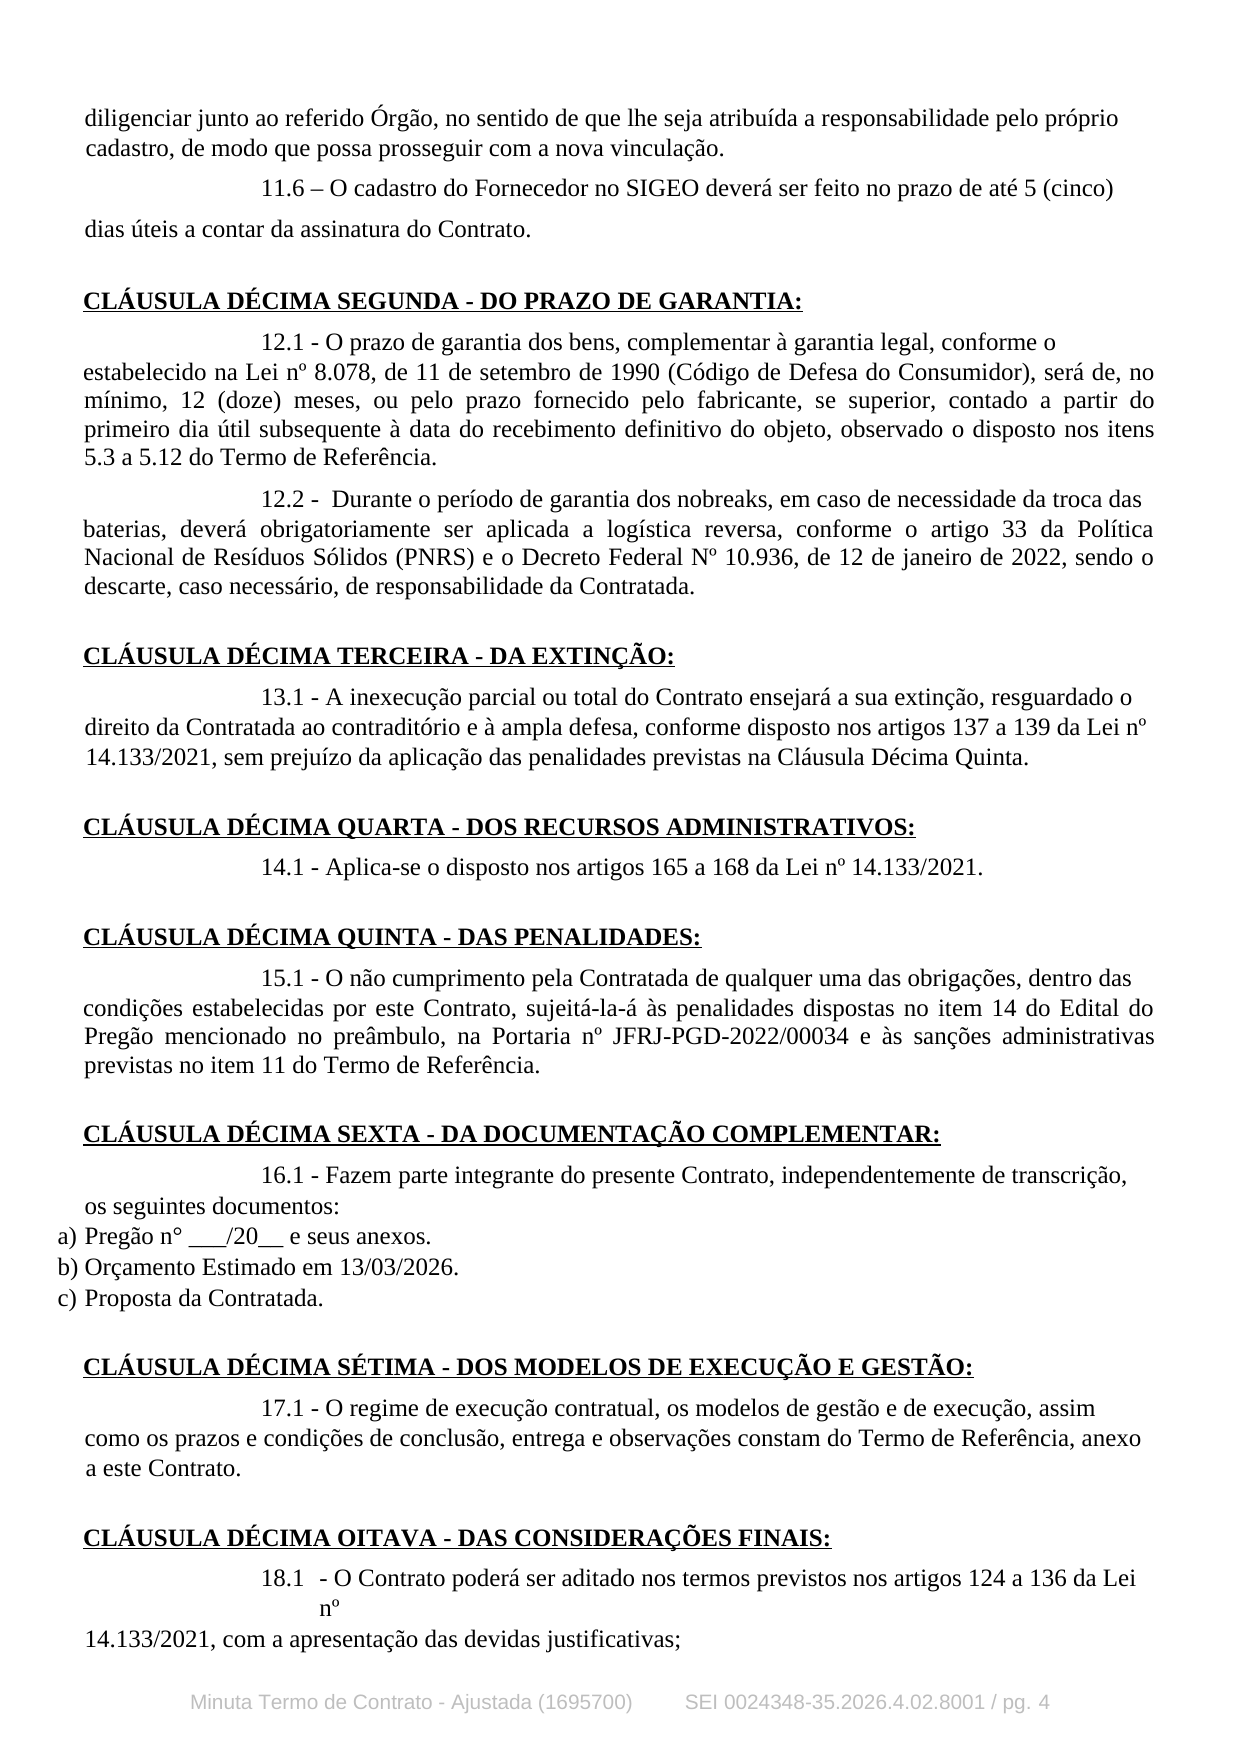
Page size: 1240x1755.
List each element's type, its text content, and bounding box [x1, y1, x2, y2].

list Orçamento Estimado em 13/03/2026. [57, 1252, 1154, 1281]
list Pregão n° ___/20__ e seus anexos. [57, 1221, 1154, 1250]
text como os prazos e condições de conclusão, entrega e observações constam do Termo de Referência, anexo a este Contrato. [84, 1423, 1154, 1482]
text estabelecido na Lei nº 8.078, de 11 de setembro de 1990 (Código de Defesa do Consumidor), será de, no mínimo, 12 (doze) meses, ou pelo prazo fornecido pelo fabricante, se superior, contado a partir do primeiro dia útil subsequente à data do recebimento definitivo do objeto, observado o disposto nos itens 5.3 a 5.12 do Termo de Referência. [83, 357, 1156, 471]
text CLÁUSULA DÉCIMA OITAVA - DAS CONSIDERAÇÕES FINAIS: [83, 1523, 1155, 1552]
text CLÁUSULA DÉCIMA TERCEIRA - DA EXTINÇÃO: [83, 641, 1155, 670]
text CLÁUSULA DÉCIMA SEXTA - DA DOCUMENTAÇÃO COMPLEMENTAR: [83, 1119, 1155, 1148]
text 17.1 - O regime de execução contratual, os modelos de gestão e de execução, assim [261, 1393, 1154, 1422]
text 13.1 - A inexecução parcial ou total do Contrato ensejará a sua extinção, resguardado o [261, 682, 1154, 711]
text baterias, deverá obrigatoriamente ser aplicada a logística reversa, conforme o artigo 33 da Política Nacional de Resíduos Sólidos (PNRS) e o Decreto Federal Nº 10.936, de 12 de janeiro de 2022, sendo o descarte, caso necessário, de responsabilidade da Contratada. [83, 514, 1156, 600]
text condições estabelecidas por este Contrato, sujeitá-la-á às penalidades dispostas no item 14 do Edital do Pregão mencionado no preâmbulo, na Portaria nº JFRJ-PGD-2022/00034 e às sanções administrativas previstas no item 11 do Termo de Referência. [83, 993, 1156, 1079]
text os seguintes documentos: [84, 1191, 1154, 1219]
text 15.1 - O não cumprimento pela Contratada de qualquer uma das obrigações, dentro das [261, 963, 1154, 991]
text 12.2 - Durante o período de garantia dos nobreaks, em caso de necessidade da troca das [261, 484, 1154, 512]
list Proposta da Contratada. [57, 1283, 1154, 1311]
text CLÁUSULA DÉCIMA SEGUNDA - DO PRAZO DE GARANTIA: [83, 286, 1155, 314]
text 16.1 - Fazem parte integrante do presente Contrato, independentemente de transcrição, [261, 1160, 1154, 1189]
text CLÁUSULA DÉCIMA QUINTA - DAS PENALIDADES: [83, 922, 1155, 951]
text 14.1 - Aplica-se o disposto nos artigos 165 a 168 da Lei nº 14.133/2021. [261, 852, 1154, 881]
text direito da Contratada ao contraditório e à ampla defesa, conforme disposto nos artigos 137 a 139 da Lei nº 14.133/2021, sem prejuízo da aplicação das penalidades previstas na Cláusula Décima Quinta. [84, 712, 1154, 771]
text 12.1 - O prazo de garantia dos bens, complementar à garantia legal, conforme o [261, 327, 1154, 355]
list - O Contrato poderá ser aditado nos termos previstos nos artigos 124 a 136 da Lei nº [261, 1563, 1154, 1622]
text 11.6 – O cadastro do Fornecedor no SIGEO deverá ser feito no prazo de até 5 (cinco) [261, 173, 1154, 202]
text dias úteis a contar da assinatura do Contrato. [84, 214, 1154, 243]
text CLÁUSULA DÉCIMA SÉTIMA - DOS MODELOS DE EXECUÇÃO E GESTÃO: [83, 1352, 1155, 1381]
text 14.133/2021, com a apresentação das devidas justificativas; [84, 1624, 1154, 1652]
text diligenciar junto ao referido Órgão, no sentido de que lhe seja atribuída a responsabilidade pelo próprio cadastro, de modo que possa prosseguir com a nova vinculação. [84, 103, 1154, 161]
text CLÁUSULA DÉCIMA QUARTA - DOS RECURSOS ADMINISTRATIVOS: [83, 812, 1155, 841]
